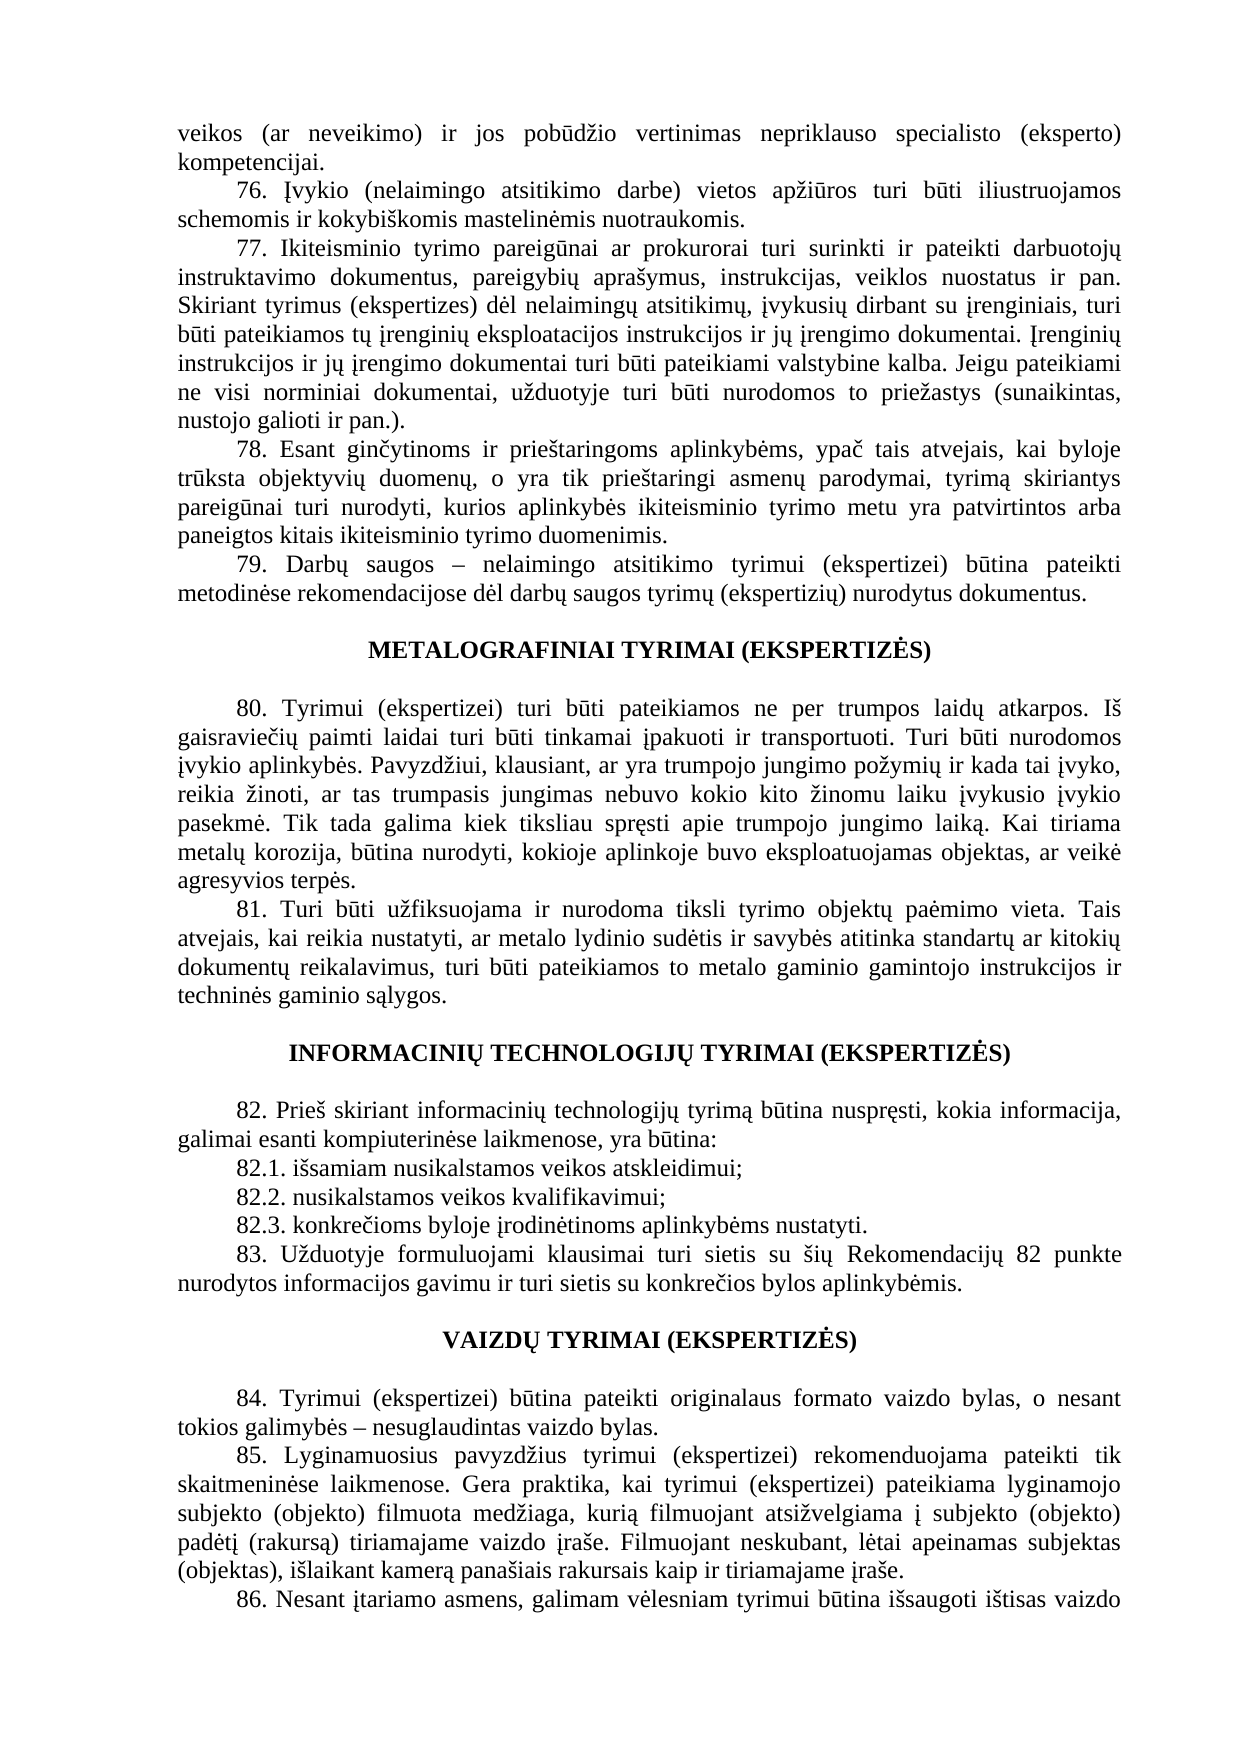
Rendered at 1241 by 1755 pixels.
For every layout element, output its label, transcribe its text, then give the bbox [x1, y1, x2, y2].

text 80. Tyrimui (ekspertizei) turi būti pateikiamos ne per trumpos laidų atkarpos. Iš gaisraviečių paimti laidai turi būti tinkamai įpakuoti ir transportuoti. Turi būti nurodomos įvykio aplinkybės. Pavyzdžiui, klausiant, ar yra trumpojo jungimo požymių ir kada tai įvyko, reikia žinoti, ar tas trumpasis jungimas nebuvo kokio kito žinomu laiku įvykusio įvykio pasekmė. Tik tada galima kiek tiksliau spręsti apie trumpojo jungimo laiką. Kai tiriama metalų korozija, būtina nurodyti, kokioje aplinkoje buvo eksploatuojamas objektas, ar veikė agresyvios terpės. [177, 693, 1122, 894]
text 86. Nesant įtariamo asmens, galimam vėlesniam tyrimui būtina išsaugoti ištisas vaizdo [177, 1584, 1122, 1613]
text 82.2. nusikalstamos veikos kvalifikavimui; [177, 1182, 1122, 1211]
text VAIZDŲ TYRIMAI (EKSPERTIZĖS) [177, 1326, 1122, 1354]
text 82.3. konkrečioms byloje įrodinėtinoms aplinkybėms nustatyti. [177, 1211, 1122, 1239]
text 84. Tyrimui (ekspertizei) būtina pateikti originalaus formato vaizdo bylas, o nesant tokios galimybės – nesuglaudintas vaizdo bylas. [177, 1383, 1122, 1441]
text 82. Prieš skiriant informacinių technologijų tyrimą būtina nuspręsti, kokia informacija, galimai esanti kompiuterinėse laikmenose, yra būtina: [177, 1096, 1122, 1153]
text 82.1. išsamiam nusikalstamos veikos atskleidimui; [177, 1153, 1122, 1182]
text INFORMACINIŲ TECHNOLOGIJŲ TYRIMAI (EKSPERTIZĖS) [177, 1038, 1122, 1067]
text veikos (ar neveikimo) ir jos pobūdžio vertinimas nepriklauso specialisto (eksperto) kompetencijai. [177, 118, 1122, 176]
text 76. Įvykio (nelaimingo atsitikimo darbe) vietos apžiūros turi būti iliustruojamos schemomis ir kokybiškomis mastelinėmis nuotraukomis. [177, 176, 1122, 233]
text METALOGRAFINIAI TYRIMAI (EKSPERTIZĖS) [177, 636, 1122, 664]
text 78. Esant ginčytinoms ir prieštaringoms aplinkybėms, ypač tais atvejais, kai byloje trūksta objektyvių duomenų, o yra tik prieštaringi asmenų parodymai, tyrimą skiriantys pareigūnai turi nurodyti, kurios aplinkybės ikiteisminio tyrimo metu yra patvirtintos arba paneigtos kitais ikiteisminio tyrimo duomenimis. [177, 434, 1122, 549]
text 85. Lyginamuosius pavyzdžius tyrimui (ekspertizei) rekomenduojama pateikti tik skaitmeninėse laikmenose. Gera praktika, kai tyrimui (ekspertizei) pateikiama lyginamojo subjekto (objekto) filmuota medžiaga, kurią filmuojant atsižvelgiama į subjekto (objekto) padėtį (rakursą) tiriamajame vaizdo įraše. Filmuojant neskubant, lėtai apeinamas subjektas (objektas), išlaikant kamerą panašiais rakursais kaip ir tiriamajame įraše. [177, 1441, 1122, 1584]
text 77. Ikiteisminio tyrimo pareigūnai ar prokurorai turi surinkti ir pateikti darbuotojų instruktavimo dokumentus, pareigybių aprašymus, instrukcijas, veiklos nuostatus ir pan. Skiriant tyrimus (ekspertizes) dėl nelaimingų atsitikimų, įvykusių dirbant su įrenginiais, turi būti pateikiamos tų įrenginių eksploatacijos instrukcijos ir jų įrengimo dokumentai. Įrenginių instrukcijos ir jų įrengimo dokumentai turi būti pateikiami valstybine kalba. Jeigu pateikiami ne visi norminiai dokumentai, užduotyje turi būti nurodomos to priežastys (sunaikintas, nustojo galioti ir pan.). [177, 233, 1122, 434]
text 83. Užduotyje formuluojami klausimai turi sietis su šių rekomendacijų 82 punkte nurodytos informacijos gavimu ir turi sietis su konkrečios bylos aplinkybėmis. [177, 1239, 1122, 1297]
text 81. Turi būti užfiksuojama ir nurodoma tiksli tyrimo objektų paėmimo vieta. Tais atvejais, kai reikia nustatyti, ar metalo lydinio sudėtis ir savybės atitinka standartų ar kitokių dokumentų reikalavimus, turi būti pateikiamos to metalo gaminio gamintojo instrukcijos ir techninės gaminio sąlygos. [177, 894, 1122, 1009]
text 79. Darbų saugos – nelaimingo atsitikimo tyrimui (ekspertizei) būtina pateikti metodinėse rekomendacijose dėl darbų saugos tyrimų (ekspertizių) nurodytus dokumentus. [177, 549, 1122, 607]
